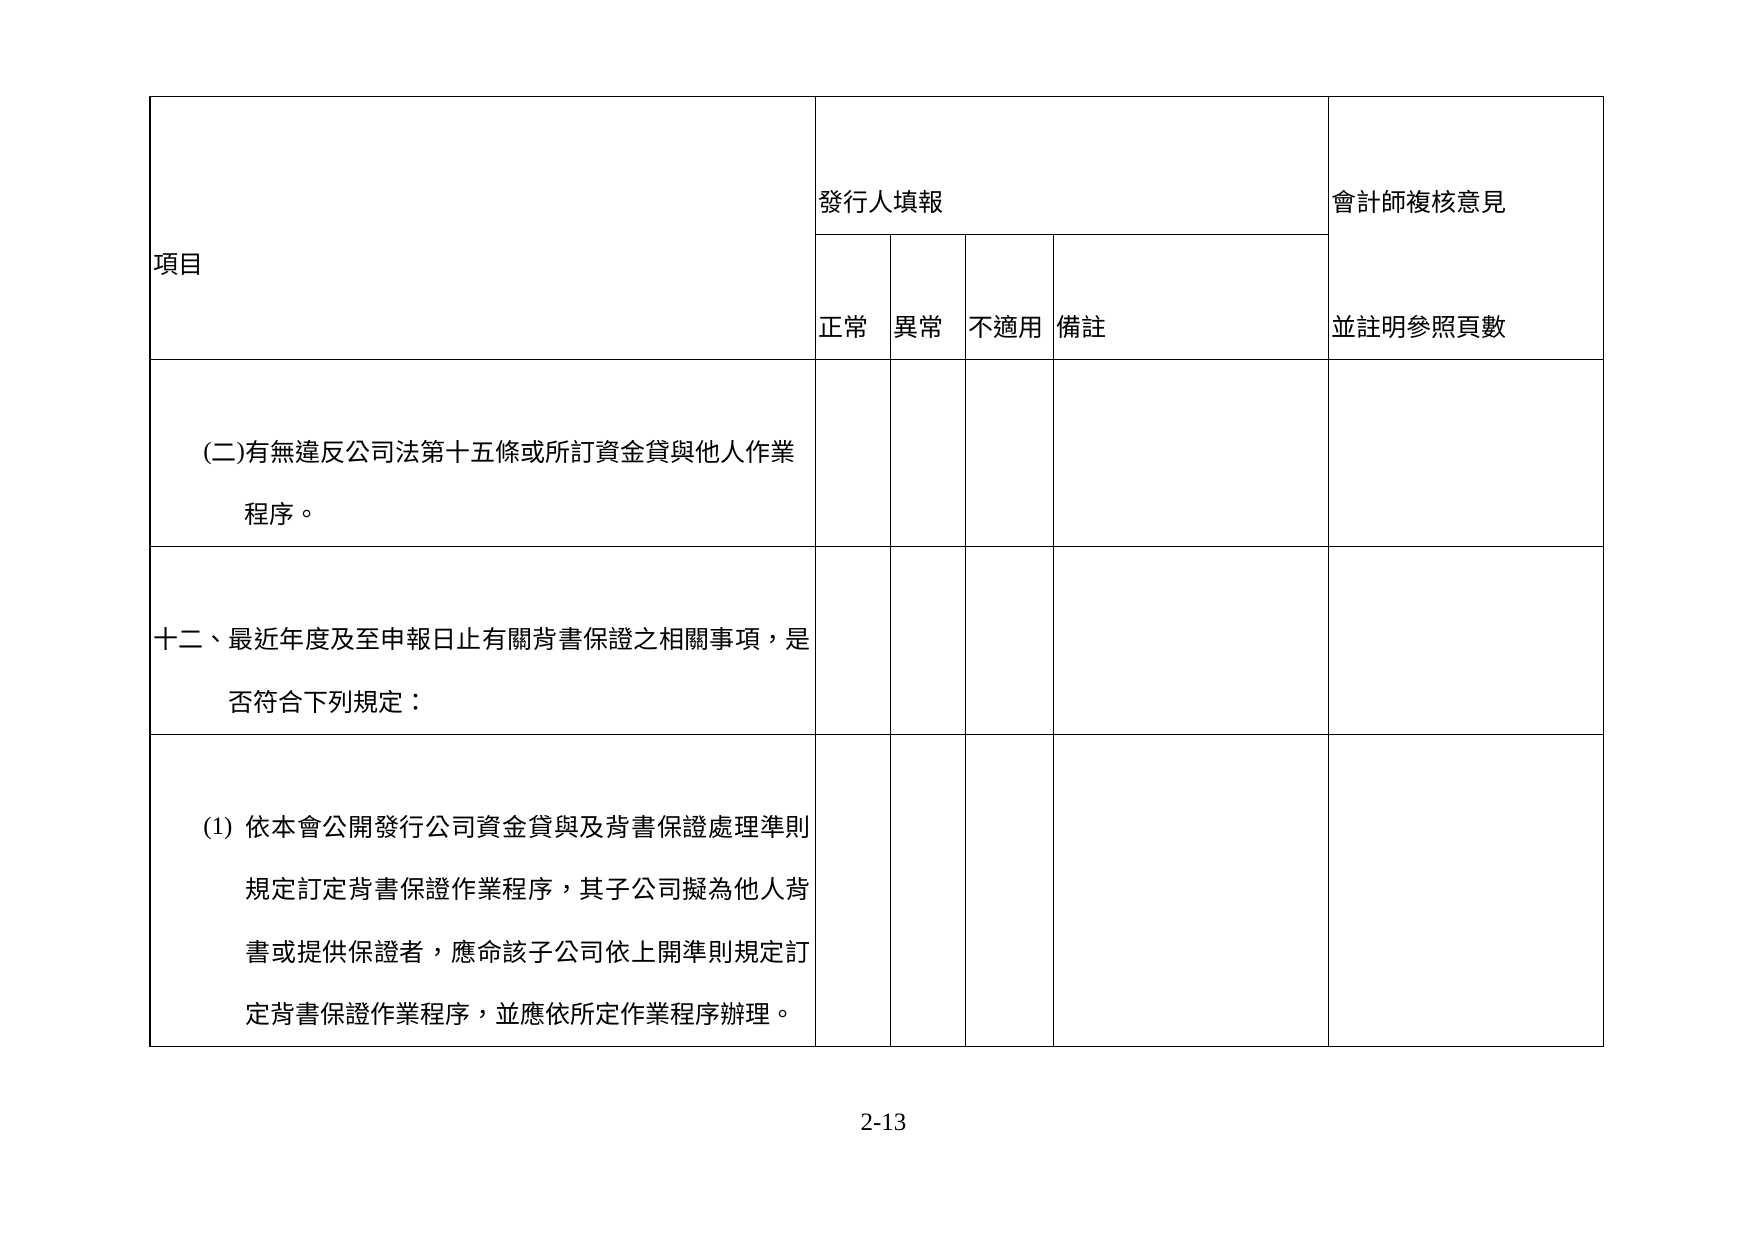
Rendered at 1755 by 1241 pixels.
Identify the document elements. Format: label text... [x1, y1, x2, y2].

table_cell (二)有無違反公司法第十五條或所訂資金貸與他人作業程序。 [151, 360, 815, 546]
table_cell [966, 360, 1053, 546]
table_cell [1329, 547, 1603, 733]
table_cell 不適用 [966, 235, 1053, 358]
table_cell [816, 360, 890, 546]
table_header 項目 [151, 97, 815, 358]
table_cell 依本會公開發行公司資金貸與及背書保證處理準則規定訂定背書保證作業程序，其子公司擬為他人背書或提供保證者，應命該子公司依上開準則規定訂定背書保證作業程序，並應依所定作業程序辦理。 [151, 735, 815, 1046]
table_header 發行人填報 [816, 97, 1328, 233]
table_cell [1054, 547, 1328, 733]
table_cell 十二、最近年度及至申報日止有關背書保證之相關事項，是否符合下列規定： [151, 547, 815, 733]
table_cell 備註 [1054, 235, 1328, 358]
table_cell [1329, 735, 1603, 1046]
table_cell [816, 735, 890, 1046]
table_cell [1054, 735, 1328, 1046]
table_cell [966, 547, 1053, 733]
table_cell [1329, 360, 1603, 546]
table_header 會計師複核意見 並註明參照頁數 [1329, 97, 1603, 358]
table_cell [1054, 360, 1328, 546]
table_cell [816, 547, 890, 733]
table_cell 正常 [816, 235, 890, 358]
table_cell [891, 547, 965, 733]
table_cell [966, 735, 1053, 1046]
table_cell 異常 [891, 235, 965, 358]
table_cell [891, 735, 965, 1046]
table_cell [891, 360, 965, 546]
